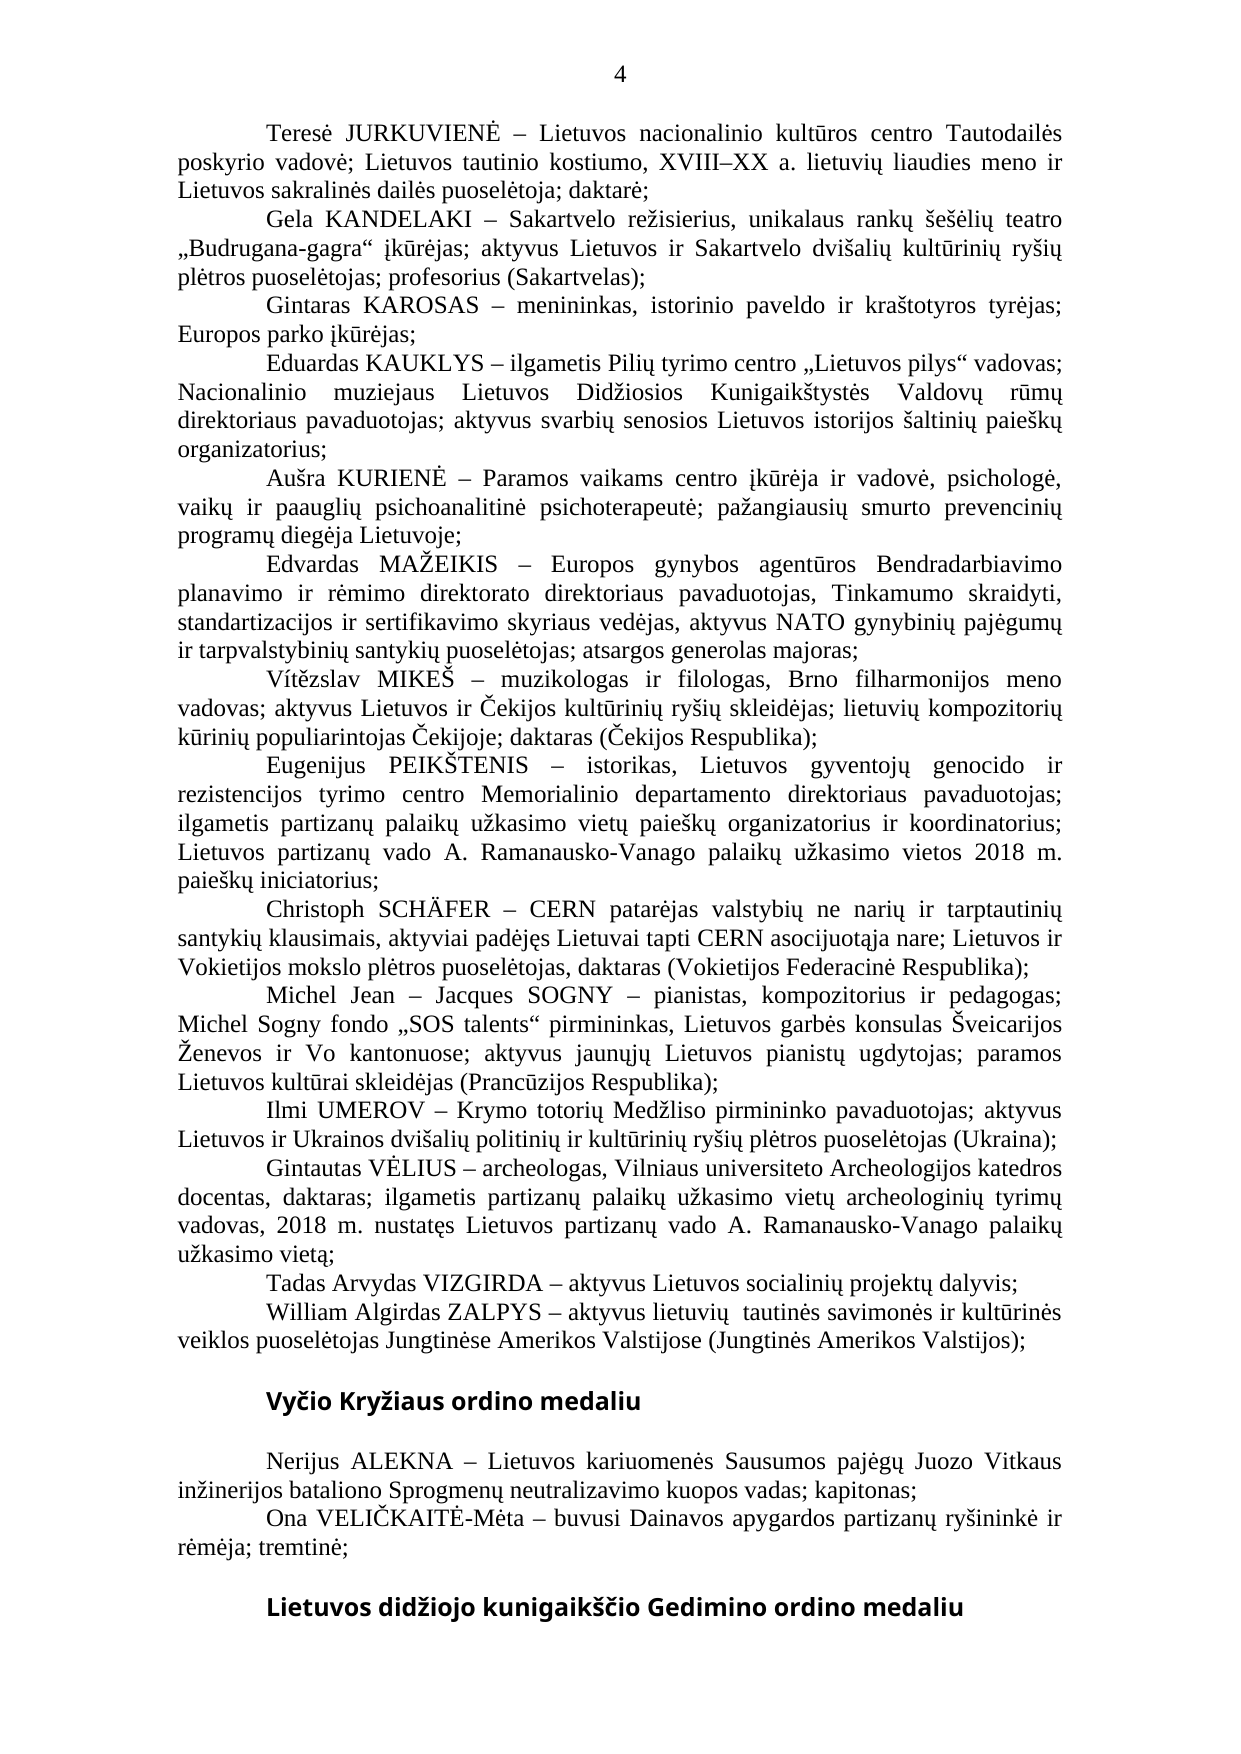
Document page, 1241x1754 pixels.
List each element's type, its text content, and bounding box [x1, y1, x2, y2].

text Lietuvos didžiojo kunigaikščio Gedimino ordino medaliu [177, 1590, 1063, 1624]
text Vítězslav MIKEŠ – muzikologas ir filologas, Brno filharmonijos meno vadovas; aktyvus Lietuvos ir Čekijos kultūrinių ryšių skleidėjas; lietuvių kompozitorių kūrinių populiarintojas Čekijoje; daktaras (Čekijos Respublika); [177, 664, 1063, 751]
text Gintaras KAROSAS – menininkas, istorinio paveldo ir kraštotyros tyrėjas; Europos parko įkūrėjas; [177, 291, 1063, 348]
text Michel Jean – Jacques SOGNY – pianistas, kompozitorius ir pedagogas; Michel Sogny fondo „SOS talents“ pirmininkas, Lietuvos garbės konsulas Šveicarijos Ženevos ir Vo kantonuose; aktyvus jaunųjų Lietuvos pianistų ugdytojas; paramos Lietuvos kultūrai skleidėjas (Prancūzijos Respublika); [177, 981, 1063, 1096]
text Eugenijus PEIKŠTENIS – istorikas, Lietuvos gyventojų genocido ir rezistencijos tyrimo centro Memorialinio departamento direktoriaus pavaduotojas; ilgametis partizanų palaikų užkasimo vietų paieškų organizatorius ir koordinatorius; Lietuvos partizanų vado A. Ramanausko-Vanago palaikų užkasimo vietos 2018 m. paieškų iniciatorius; [177, 751, 1063, 894]
text Christoph SCHÄFER – CERN patarėjas valstybių ne narių ir tarptautinių santykių klausimais, aktyviai padėjęs Lietuvai tapti CERN asocijuotąja nare; Lietuvos ir Vokietijos mokslo plėtros puoselėtojas, daktaras (Vokietijos Federacinė Respublika); [177, 894, 1063, 981]
text William Algirdas ZALPYS – aktyvus lietuvių tautinės savimonės ir kultūrinės veiklos puoselėtojas Jungtinėse Amerikos Valstijose (Jungtinės Amerikos Valstijos); [177, 1297, 1063, 1354]
text Vyčio Kryžiaus ordino medaliu [177, 1383, 1063, 1417]
text Tadas Arvydas VIZGIRDA – aktyvus Lietuvos socialinių projektų dalyvis; [177, 1268, 1063, 1297]
text Ona VELIČKAITĖ-Mėta – buvusi Dainavos apygardos partizanų ryšininkė ir rėmėja; tremtinė; [177, 1503, 1063, 1561]
text Gintautas VĖLIUS – archeologas, Vilniaus universiteto Archeologijos katedros docentas, daktaras; ilgametis partizanų palaikų užkasimo vietų archeologinių tyrimų vadovas, 2018 m. nustatęs Lietuvos partizanų vado A. Ramanausko-Vanago palaikų užkasimo vietą; [177, 1153, 1063, 1268]
text Gela KANDELAKI – Sakartvelo režisierius, unikalaus rankų šešėlių teatro „Budrugana-gagra“ įkūrėjas; aktyvus Lietuvos ir Sakartvelo dvišalių kultūrinių ryšių plėtros puoselėtojas; profesorius (Sakartvelas); [177, 204, 1063, 291]
text Nerijus ALEKNA – Lietuvos kariuomenės Sausumos pajėgų Juozo Vitkaus inžinerijos bataliono Sprogmenų neutralizavimo kuopos vadas; kapitonas; [177, 1446, 1063, 1503]
text Edvardas MAŽEIKIS – Europos gynybos agentūros Bendradarbiavimo planavimo ir rėmimo direktorato direktoriaus pavaduotojas, Tinkamumo skraidyti, standartizacijos ir sertifikavimo skyriaus vedėjas, aktyvus NATO gynybinių pajėgumų ir tarpvalstybinių santykių puoselėtojas; atsargos generolas majoras; [177, 549, 1063, 664]
text Ilmi UMEROV – Krymo totorių Medžliso pirmininko pavaduotojas; aktyvus Lietuvos ir Ukrainos dvišalių politinių ir kultūrinių ryšių plėtros puoselėtojas (Ukraina); [177, 1096, 1063, 1153]
text Eduardas KAUKLYS – ilgametis Pilių tyrimo centro „Lietuvos pilys“ vadovas; Nacionalinio muziejaus Lietuvos Didžiosios Kunigaikštystės Valdovų rūmų direktoriaus pavaduotojas; aktyvus svarbių senosios Lietuvos istorijos šaltinių paieškų organizatorius; [177, 348, 1063, 463]
text Teresė JURKUVIENĖ – Lietuvos nacionalinio kultūros centro Tautodailės poskyrio vadovė; Lietuvos tautinio kostiumo, XVIII–XX a. lietuvių liaudies meno ir Lietuvos sakralinės dailės puoselėtoja; daktarė; [177, 118, 1063, 204]
text Aušra KURIENĖ – Paramos vaikams centro įkūrėja ir vadovė, psichologė, vaikų ir paauglių psichoanalitinė psichoterapeutė; pažangiausių smurto prevencinių programų diegėja Lietuvoje; [177, 463, 1063, 549]
